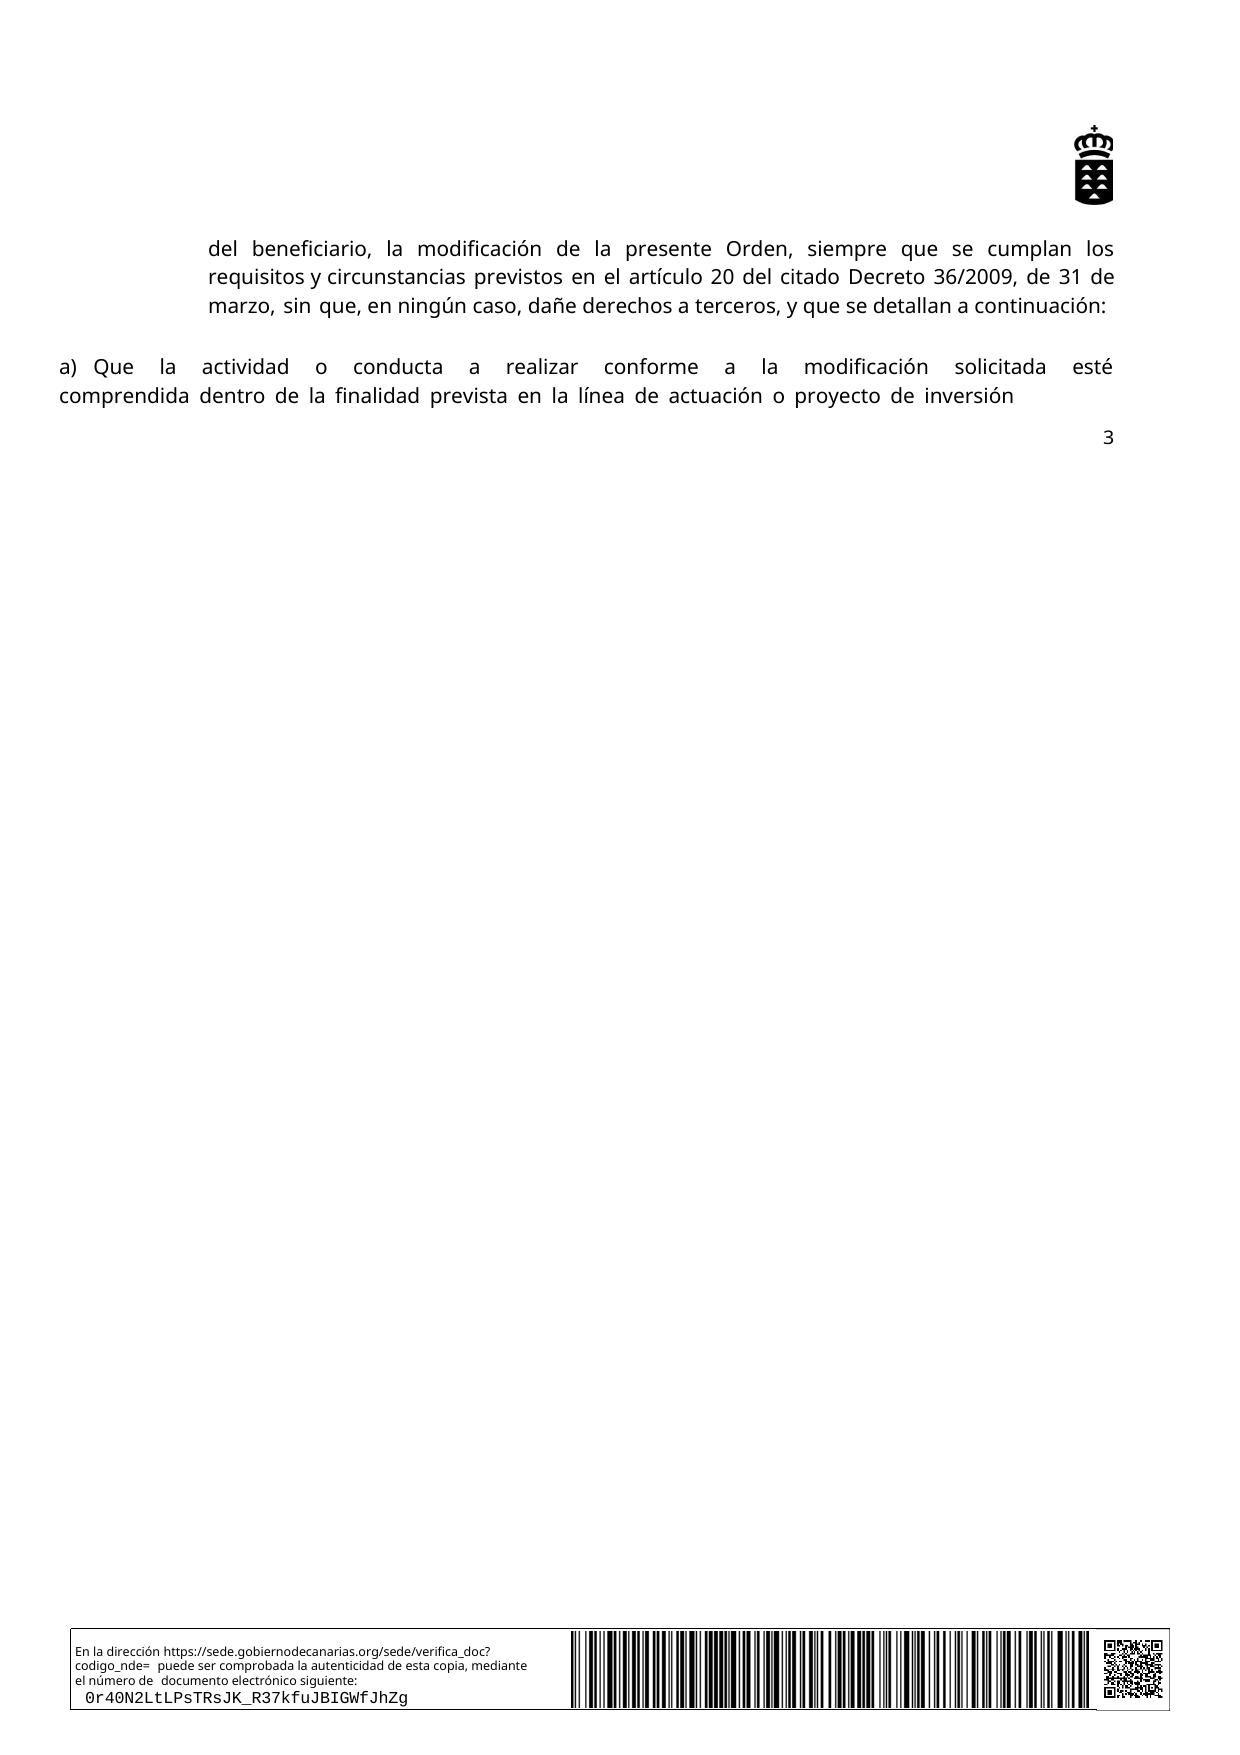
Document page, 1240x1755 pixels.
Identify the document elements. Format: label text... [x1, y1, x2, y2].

text 3 [59, 424, 1115, 450]
list Que la actividad o conducta a realizar conforme a la modificación solicitada esté comprendida dentro de la finalidad prevista en la línea de actuación o proyecto de inversión [59, 352, 1113, 409]
text del beneficiario, la modificación de la presente Orden, siempre que se cumplan los requisitos y circunstancias previstos en el artículo 20 del citado Decreto 36/2009, de 31 de marzo, sin que, en ningún caso, dañe derechos a terceros, y que se detallan a continuación: [208, 234, 1115, 319]
